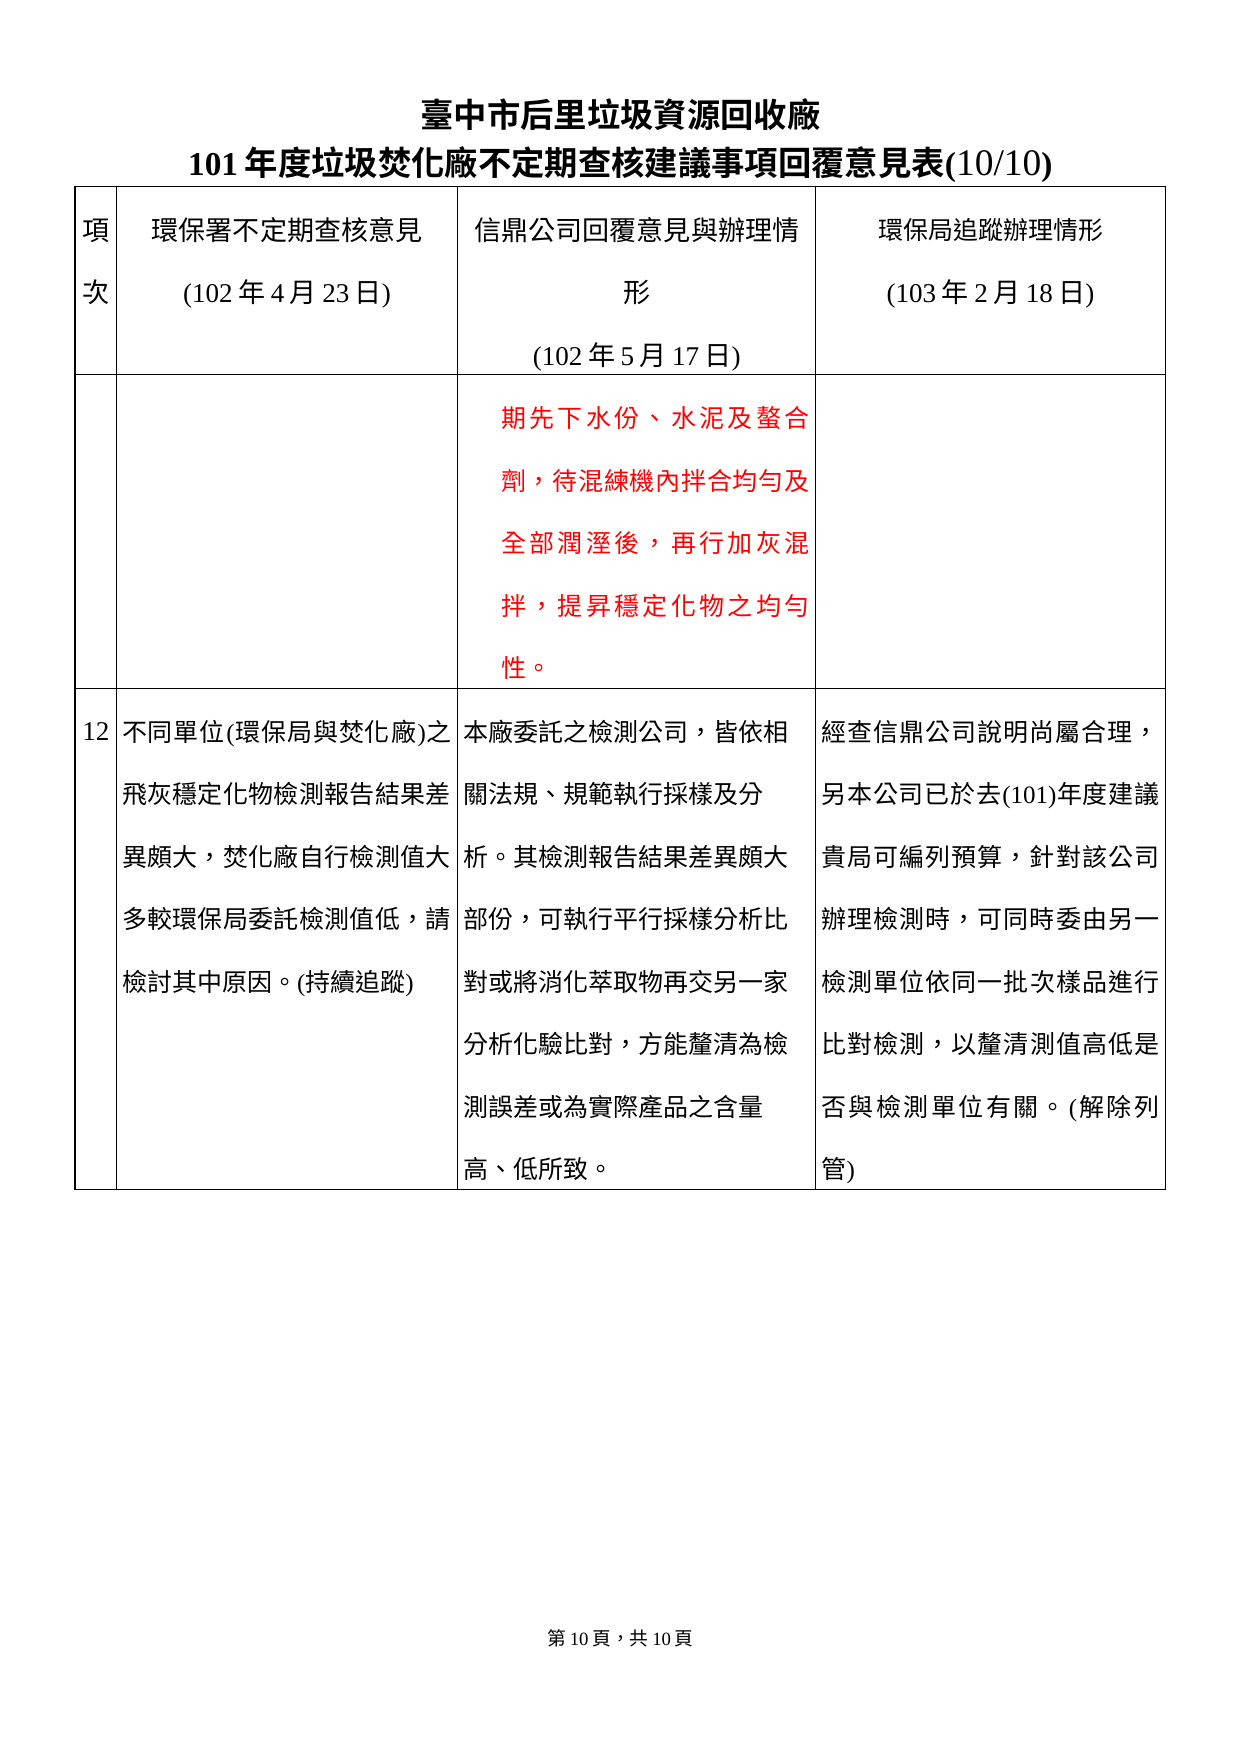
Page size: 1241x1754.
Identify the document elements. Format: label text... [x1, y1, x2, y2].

table_cell 期先下水份、水泥及螯合劑，待混練機內拌合均勻及全部潤溼後，再行加灰混拌，提昇穩定化物之均勻性。 [458, 375, 815, 688]
table_header 環保局追蹤辦理情形 (103年2月18日) [816, 187, 1165, 374]
table_cell [76, 375, 116, 688]
table_cell 不同單位(環保局與焚化廠)之飛灰穩定化物檢測報告結果差異頗大，焚化廠自行檢測值大多較環保局委託檢測值低，請檢討其中原因。(持續追蹤) [117, 689, 457, 1189]
table_cell 本廠委託之檢測公司，皆依相關法規、規範執行採樣及分析。其檢測報告結果差異頗大部份，可執行平行採樣分析比對或將消化萃取物再交另一家分析化驗比對，方能釐清為檢測誤差或為實際產品之含量高、低所致。 [458, 689, 815, 1189]
table_cell 經查信鼎公司說明尚屬合理，另本公司已於去(101)年度建議 貴局可編列預算，針對該公司辦理檢測時，可同時委由另一檢測單位依同一批次樣品進行比對檢測，以釐清測值高低是否與檢測單位有關。(解除列管) [816, 689, 1165, 1189]
table_cell [117, 375, 457, 688]
table_header 環保署不定期查核意見 (102年4月23日) [117, 187, 457, 374]
table_cell 12 [76, 689, 116, 1189]
table_header 項次 [76, 187, 116, 374]
table_cell [816, 375, 1165, 688]
table_header 信鼎公司回覆意見與辦理情形 (102年5月17日) [458, 187, 815, 374]
